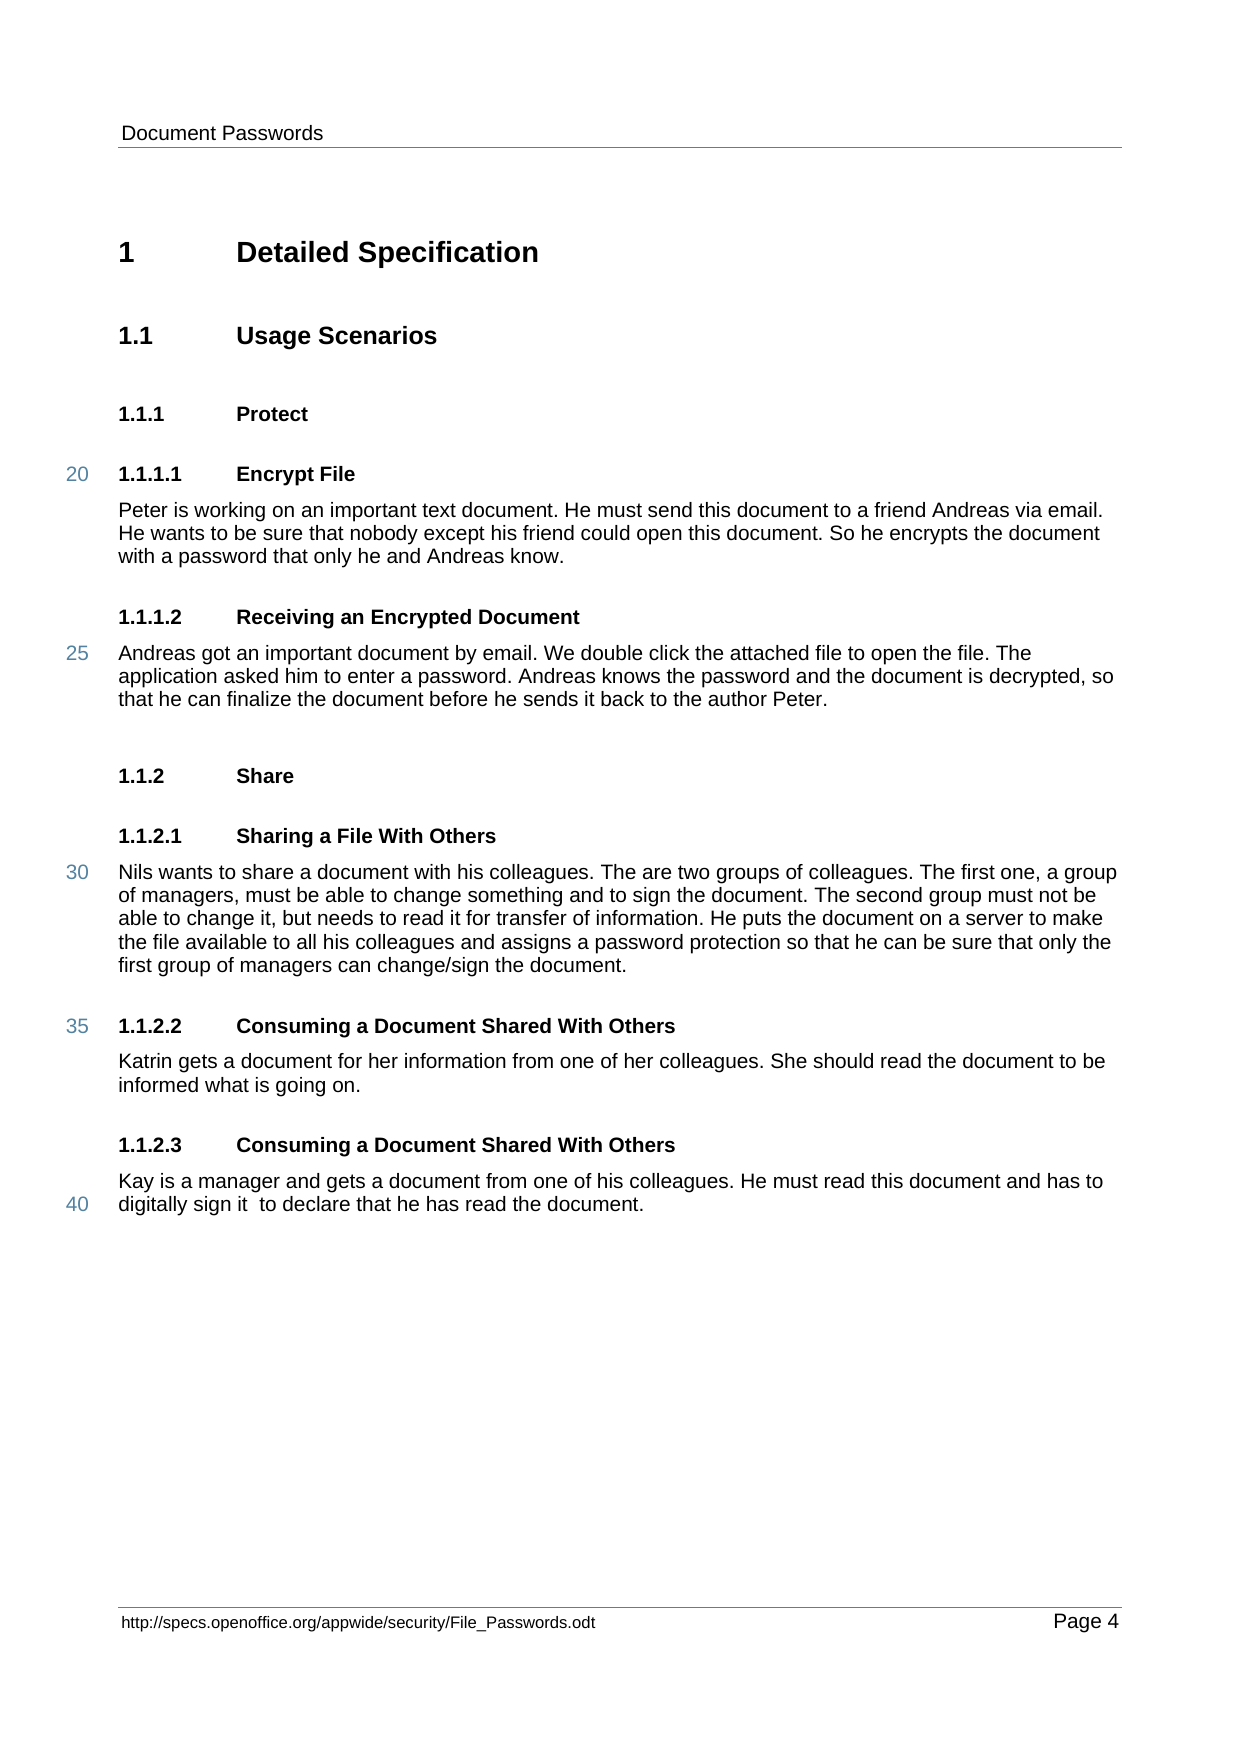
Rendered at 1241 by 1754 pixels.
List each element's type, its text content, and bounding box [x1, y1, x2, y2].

subtitle Detailed Specification [118, 236, 1122, 268]
subtitle Sharing a File With Others [118, 825, 1122, 848]
subtitle Share [118, 765, 1122, 788]
subtitle Encrypt File [118, 463, 1122, 486]
text Nils wants to share a document with his colleagues. The are two groups of colleagues. The first one, a group of managers, must be able to change something and to sign the document. The second group must not be able to change it, but needs to read it for transfer of information. He puts the document on a server to make the file available to all his colleagues and assigns a password protection so that he can be sure that only the first group of managers can change/sign the document. [118, 861, 1122, 977]
subtitle Consuming a Document Shared With Others [118, 1014, 1122, 1037]
subtitle Usage Scenarios [118, 322, 1122, 349]
subtitle Protect [118, 403, 1122, 426]
text Andreas got an important document by email. We double click the attached file to open the file. The application asked him to enter a password. Andreas knows the password and the document is decrypted, so that he can finalize the document before he sends it back to the author Peter. [118, 641, 1122, 711]
text Kay is a manager and gets a document from one of his colleagues. He must read this document and has to digitally sign it to declare that he has read the document. [118, 1169, 1122, 1216]
subtitle Consuming a Document Shared With Others [118, 1134, 1122, 1157]
text Katrin gets a document for her information from one of her colleagues. She should read the document to be informed what is going on. [118, 1050, 1122, 1096]
text Peter is working on an important text document. He must send this document to a friend Andreas via email. He wants to be sure that nobody except his friend could open this document. So he encrypts the document with a password that only he and Andreas know. [118, 498, 1122, 568]
subtitle Receiving an Encrypted Document [118, 606, 1122, 629]
